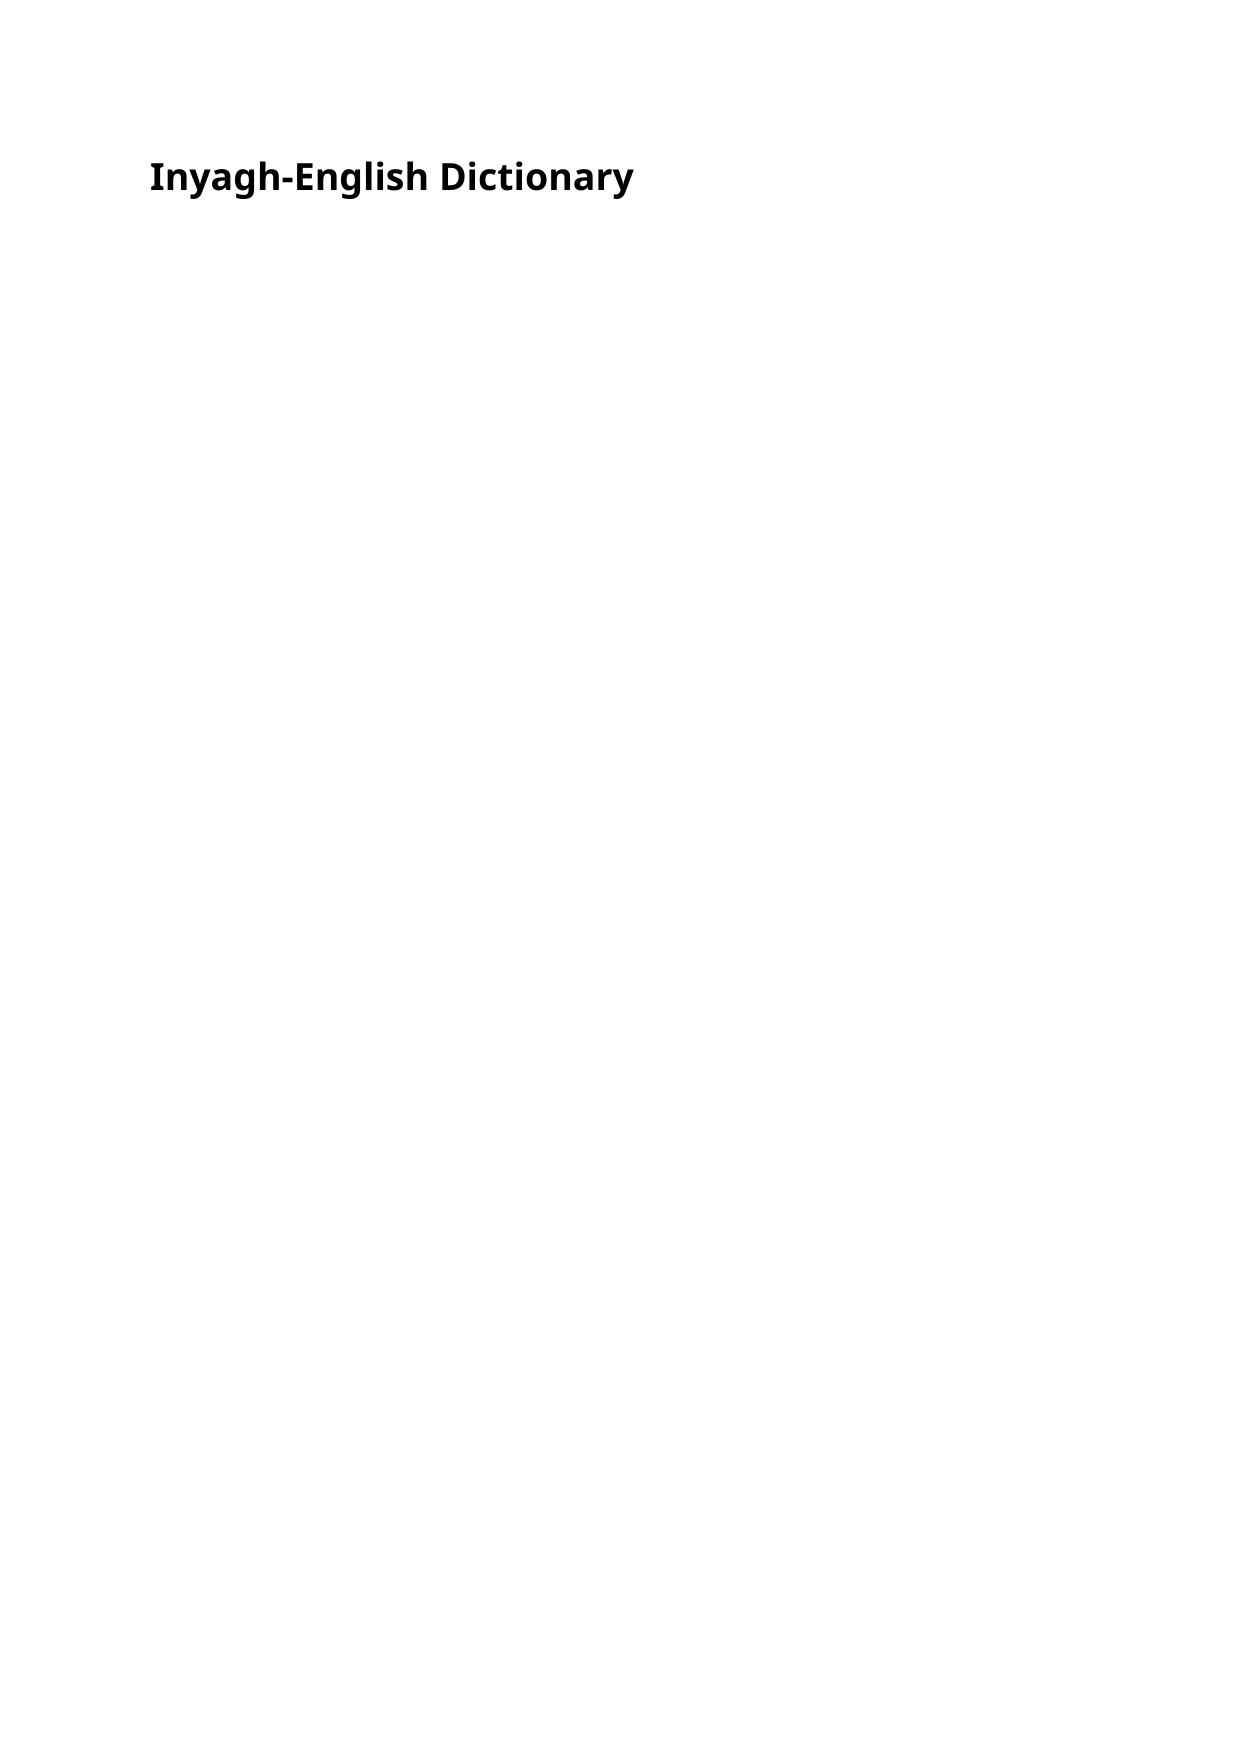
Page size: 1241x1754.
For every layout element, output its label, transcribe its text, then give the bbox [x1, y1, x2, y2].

subtitle Inyagh-English Dictionary [150, 150, 1090, 201]
